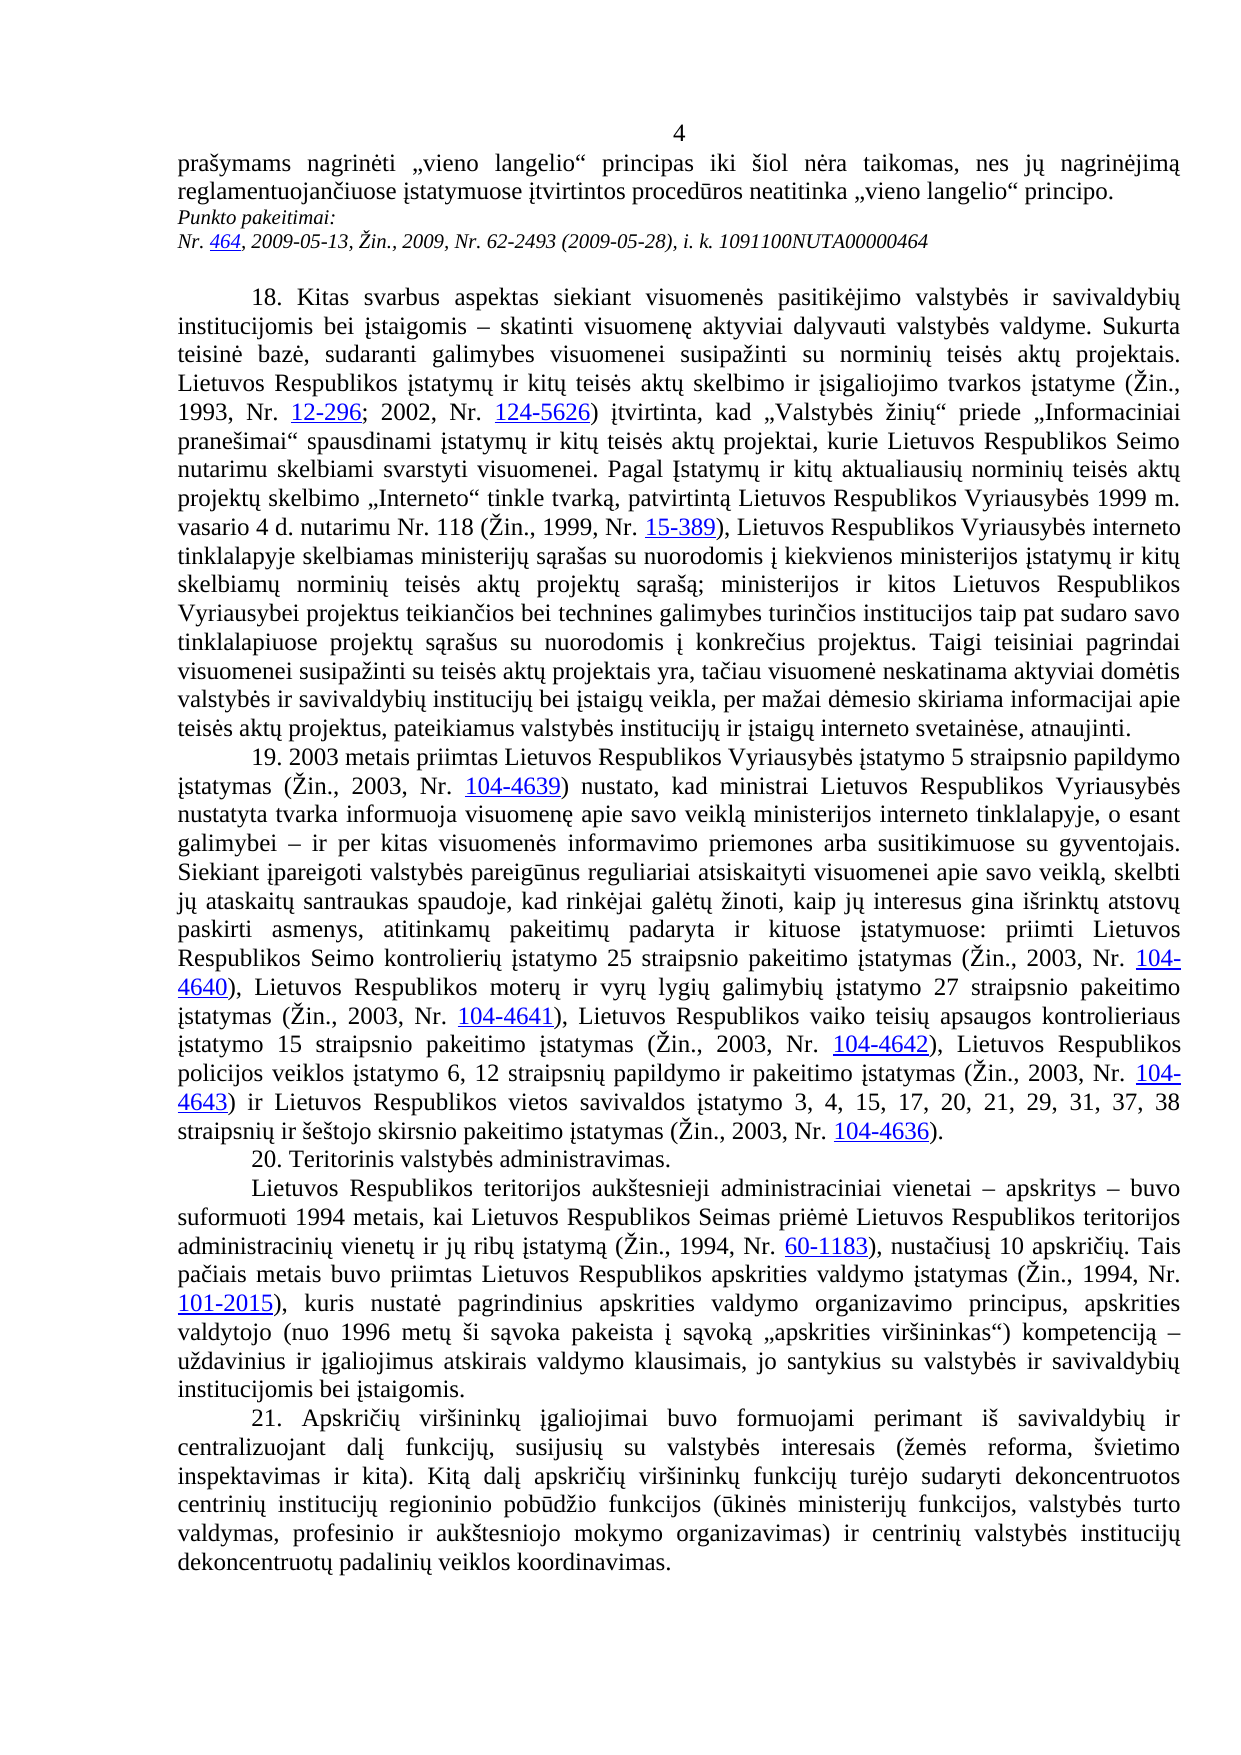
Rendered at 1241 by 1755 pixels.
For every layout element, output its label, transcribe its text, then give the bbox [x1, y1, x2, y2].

text 18. Kitas svarbus aspektas siekiant visuomenės pasitikėjimo valstybės ir savivaldybių institucijomis bei įstaigomis – skatinti visuomenę aktyviai dalyvauti valstybės valdyme. Sukurta teisinė bazė, sudaranti galimybes visuomenei susipažinti su norminių teisės aktų projektais. Lietuvos Respublikos įstatymų ir kitų teisės aktų skelbimo ir įsigaliojimo tvarkos įstatyme (Žin., 1993, Nr. 12-296; 2002, Nr. 124-5626) įtvirtinta, kad „Valstybės žinių“ priede „Informaciniai pranešimai“ spausdinami įstatymų ir kitų teisės aktų projektai, kurie Lietuvos Respublikos Seimo nutarimu skelbiami svarstyti visuomenei. Pagal Įstatymų ir kitų aktualiausių norminių teisės aktų projektų skelbimo „Interneto“ tinkle tvarką, patvirtintą Lietuvos Respublikos Vyriausybės 1999 m. vasario 4 d. nutarimu Nr. 118 (Žin., 1999, Nr. 15-389), Lietuvos Respublikos Vyriausybės interneto tinklalapyje skelbiamas ministerijų sąrašas su nuorodomis į kiekvienos ministerijos įstatymų ir kitų skelbiamų norminių teisės aktų projektų sąrašą; ministerijos ir kitos Lietuvos Respublikos Vyriausybei projektus teikiančios bei technines galimybes turinčios institucijos taip pat sudaro savo tinklalapiuose projektų sąrašus su nuorodomis į konkrečius projektus. Taigi teisiniai pagrindai visuomenei susipažinti su teisės aktų projektais yra, tačiau visuomenė neskatinama aktyviai domėtis valstybės ir savivaldybių institucijų bei įstaigų veikla, per mažai dėmesio skiriama informacijai apie teisės aktų projektus, pateikiamus valstybės institucijų ir įstaigų interneto svetainėse, atnaujinti. [177, 282, 1181, 742]
text 21. Apskričių viršininkų įgaliojimai buvo formuojami perimant iš savivaldybių ir centralizuojant dalį funkcijų, susijusių su valstybės interesais (žemės reforma, švietimo inspektavimas ir kita). Kitą dalį apskričių viršininkų funkcijų turėjo sudaryti dekoncentruotos centrinių institucijų regioninio pobūdžio funkcijos (ūkinės ministerijų funkcijos, valstybės turto valdymas, profesinio ir aukštesniojo mokymo organizavimas) ir centrinių valstybės institucijų dekoncentruotų padalinių veiklos koordinavimas. [177, 1403, 1181, 1576]
text Punkto pakeitimai: [177, 205, 1181, 229]
text Nr. 464, 2009-05-13, Žin., 2009, Nr. 62-2493 (2009-05-28), i. k. 1091100NUTA00000464 [177, 229, 1181, 253]
text 19. 2003 metais priimtas Lietuvos Respublikos Vyriausybės įstatymo 5 straipsnio papildymo įstatymas (Žin., 2003, Nr. 104-4639) nustato, kad ministrai Lietuvos Respublikos Vyriausybės nustatyta tvarka informuoja visuomenę apie savo veiklą ministerijos interneto tinklalapyje, o esant galimybei – ir per kitas visuomenės informavimo priemones arba susitikimuose su gyventojais. Siekiant įpareigoti valstybės pareigūnus reguliariai atsiskaityti visuomenei apie savo veiklą, skelbti jų ataskaitų santraukas spaudoje, kad rinkėjai galėtų žinoti, kaip jų interesus gina išrinktų atstovų paskirti asmenys, atitinkamų pakeitimų padaryta ir kituose įstatymuose: priimti Lietuvos Respublikos Seimo kontrolierių įstatymo 25 straipsnio pakeitimo įstatymas (Žin., 2003, Nr. 104-4640), Lietuvos Respublikos moterų ir vyrų lygių galimybių įstatymo 27 straipsnio pakeitimo įstatymas (Žin., 2003, Nr. 104-4641), Lietuvos Respublikos vaiko teisių apsaugos kontrolieriaus įstatymo 15 straipsnio pakeitimo įstatymas (Žin., 2003, Nr. 104-4642), Lietuvos Respublikos policijos veiklos įstatymo 6, 12 straipsnių papildymo ir pakeitimo įstatymas (Žin., 2003, Nr. 104-4643) ir Lietuvos Respublikos vietos savivaldos įstatymo 3, 4, 15, 17, 20, 21, 29, 31, 37, 38 straipsnių ir šeštojo skirsnio pakeitimo įstatymas (Žin., 2003, Nr. 104-4636). [177, 742, 1181, 1144]
text 20. Teritorinis valstybės administravimas. [177, 1144, 1181, 1173]
text prašymams nagrinėti „vieno langelio“ principas iki šiol nėra taikomas, nes jų nagrinėjimą reglamentuojančiuose įstatymuose įtvirtintos procedūros neatitinka „vieno langelio“ principo. [177, 148, 1181, 205]
text Lietuvos Respublikos teritorijos aukštesnieji administraciniai vienetai – apskritys – buvo suformuoti 1994 metais, kai Lietuvos Respublikos Seimas priėmė Lietuvos Respublikos teritorijos administracinių vienetų ir jų ribų įstatymą (Žin., 1994, Nr. 60-1183), nustačiusį 10 apskričių. Tais pačiais metais buvo priimtas Lietuvos Respublikos apskrities valdymo įstatymas (Žin., 1994, Nr. 101-2015), kuris nustatė pagrindinius apskrities valdymo organizavimo principus, apskrities valdytojo (nuo 1996 metų ši sąvoka pakeista į sąvoką „apskrities viršininkas“) kompetenciją – uždavinius ir įgaliojimus atskirais valdymo klausimais, jo santykius su valstybės ir savivaldybių institucijomis bei įstaigomis. [177, 1173, 1181, 1403]
